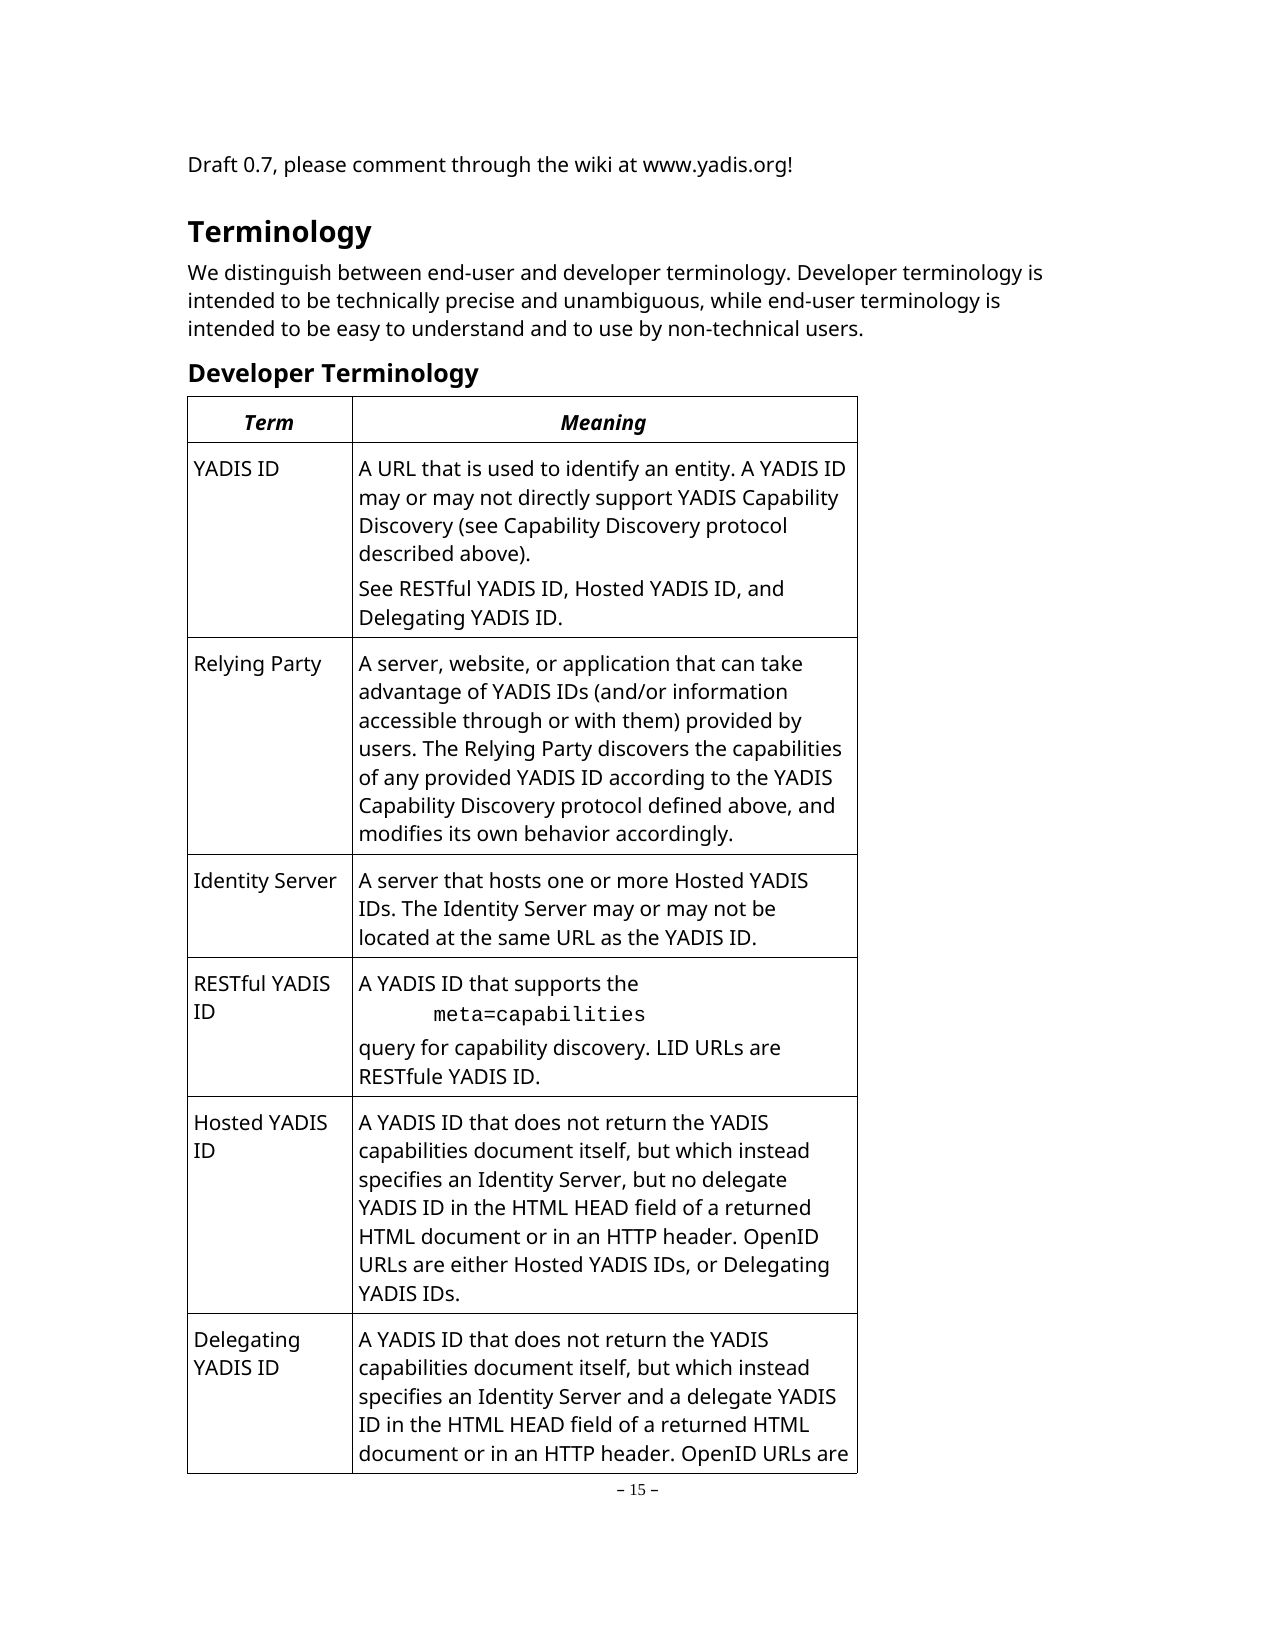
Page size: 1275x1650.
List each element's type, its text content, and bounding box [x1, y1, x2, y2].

table_cell Identity Server [188, 855, 352, 957]
table_cell A YADIS ID that supports the meta=capabilities query for capability discovery. LID URLs are RESTfule YADIS ID. [353, 958, 857, 1096]
table_cell YADIS ID [188, 443, 352, 637]
subtitle Developer Terminology [187, 356, 1087, 389]
table_cell Relying Party [188, 638, 352, 854]
table_header Meaning [353, 397, 857, 442]
table_cell A YADIS ID that does not return the YADIS capabilities document itself, but which instead specifies an Identity Server, but no delegate YADIS ID in the HTML HEAD field of a returned HTML document or in an HTTP header. OpenID URLs are either Hosted YADIS IDs, or Delegating YADIS IDs. [353, 1097, 857, 1313]
table_cell A URL that is used to identify an entity. A YADIS ID may or may not directly support YADIS Capability Discovery (see Capability Discovery protocol described above). See RESTful YADIS ID, Hosted YADIS ID, and Delegating YADIS ID. [353, 443, 857, 637]
text We distinguish between end-user and developer terminology. Developer terminology is intended to be technically precise and unambiguous, while end-user terminology is intended to be easy to understand and to use by non-technical users. [187, 258, 1087, 343]
table_cell Delegating YADIS ID [188, 1314, 352, 1473]
table_cell A YADIS ID that does not return the YADIS capabilities document itself, but which instead specifies an Identity Server and a delegate YADIS ID in the HTML HEAD field of a returned HTML document or in an HTTP header. OpenID URLs are [353, 1314, 857, 1473]
table_header Term [188, 397, 352, 442]
table_cell RESTful YADIS ID [188, 958, 352, 1096]
subtitle Terminology [187, 212, 1087, 251]
table_cell A server, website, or application that can take advantage of YADIS IDs (and/or information accessible through or with them) provided by users. The Relying Party discovers the capabilities of any provided YADIS ID according to the YADIS Capability Discovery protocol defined above, and modifies its own behavior accordingly. [353, 638, 857, 854]
table_cell Hosted YADIS ID [188, 1097, 352, 1313]
table_cell A server that hosts one or more Hosted YADIS IDs. The Identity Server may or may not be located at the same URL as the YADIS ID. [353, 855, 857, 957]
